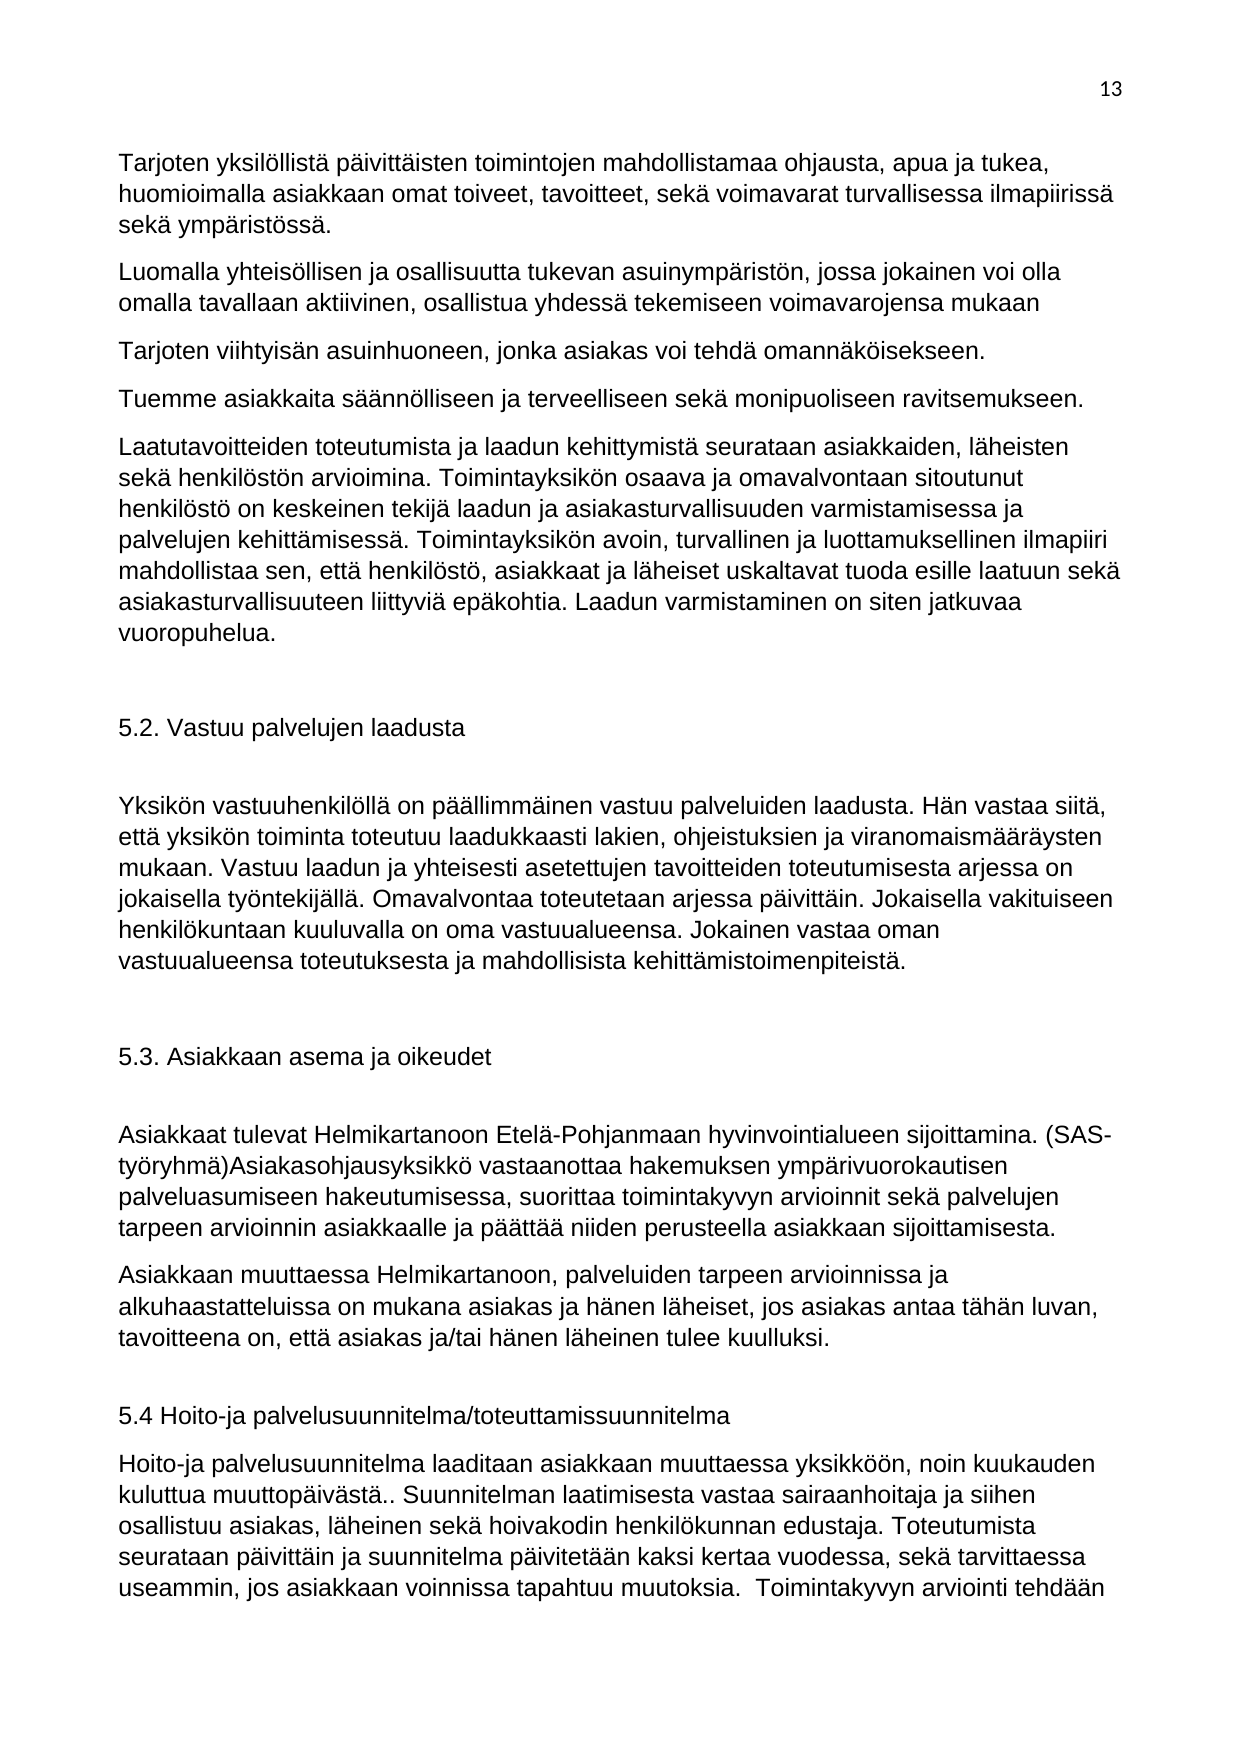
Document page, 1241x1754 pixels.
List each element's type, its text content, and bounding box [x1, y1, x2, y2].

text Hoito-ja palvelusuunnitelma laaditaan asiakkaan muuttaessa yksikköön, noin kuukauden kuluttua muuttopäivästä.. Suunnitelman laatimisesta vastaa sairaanhoitaja ja siihen osallistuu asiakas, läheinen sekä hoivakodin henkilökunnan edustaja. Toteutumista seurataan päivittäin ja suunnitelma päivitetään kaksi kertaa vuodessa, sekä tarvittaessa useammin, jos asiakkaan voinnissa tapahtuu muutoksia. Toimintakyvyn arviointi tehdään [118, 1449, 1122, 1602]
text Tarjoten yksilöllistä päivittäisten toimintojen mahdollistamaa ohjausta, apua ja tukea, huomioimalla asiakkaan omat toiveet, tavoitteet, sekä voimavarat turvallisessa ilmapiirissä sekä ympäristössä. [118, 148, 1122, 238]
subtitle 5.2. Vastuu palvelujen laadusta [118, 713, 1122, 742]
subtitle 5.3. Asiakkaan asema ja oikeudet [118, 1042, 1122, 1071]
text Yksikön vastuuhenkilöllä on päällimmäinen vastuu palveluiden laadusta. Hän vastaa siitä, että yksikön toiminta toteutuu laadukkaasti lakien, ohjeistuksien ja viranomaismääräysten mukaan. Vastuu laadun ja yhteisesti asetettujen tavoitteiden toteutumisesta arjessa on jokaisella työntekijällä. Omavalvontaa toteutetaan arjessa päivittäin. Jokaisella vakituiseen henkilökuntaan kuuluvalla on oma vastuualueensa. Jokainen vastaa oman vastuualueensa toteutuksesta ja mahdollisista kehittämistoimenpiteistä. [118, 791, 1122, 975]
text 5.4 Hoito-ja palvelusuunnitelma/toteuttamissuunnitelma [118, 1370, 1122, 1430]
text Luomalla yhteisöllisen ja osallisuutta tukevan asuinympäristön, jossa jokainen voi olla omalla tavallaan aktiivinen, osallistua yhdessä tekemiseen voimavarojensa mukaan [118, 257, 1122, 317]
text Laatutavoitteiden toteutumista ja laadun kehittymistä seurataan asiakkaiden, läheisten sekä henkilöstön arvioimina. Toimintayksikön osaava ja omavalvontaan sitoutunut henkilöstö on keskeinen tekijä laadun ja asiakasturvallisuuden varmistamisessa ja palvelujen kehittämisessä. Toimintayksikön avoin, turvallinen ja luottamuksellinen ilmapiiri mahdollistaa sen, että henkilöstö, asiakkaat ja läheiset uskaltavat tuoda esille laatuun sekä asiakasturvallisuuteen liittyviä epäkohtia. Laadun varmistaminen on siten jatkuvaa vuoropuhelua. [118, 432, 1122, 647]
text Tarjoten viihtyisän asuinhuoneen, jonka asiakas voi tehdä omannäköisekseen. [118, 336, 1122, 365]
text Asiakkaat tulevat Helmikartanoon Etelä-Pohjanmaan hyvinvointialueen sijoittamina. (SAS-työryhmä)Asiakasohjausyksikkö vastaanottaa hakemuksen ympärivuorokautisen palveluasumiseen hakeutumisessa, suorittaa toimintakyvyn arvioinnit sekä palvelujen tarpeen arvioinnin asiakkaalle ja päättää niiden perusteella asiakkaan sijoittamisesta. [118, 1120, 1122, 1242]
text Asiakkaan muuttaessa Helmikartanoon, palveluiden tarpeen arvioinnissa ja alkuhaastatteluissa on mukana asiakas ja hänen läheiset, jos asiakas antaa tähän luvan, tavoitteena on, että asiakas ja/tai hänen läheinen tulee kuulluksi. [118, 1261, 1122, 1351]
text Tuemme asiakkaita säännölliseen ja terveelliseen sekä monipuoliseen ravitsemukseen. [118, 384, 1122, 413]
